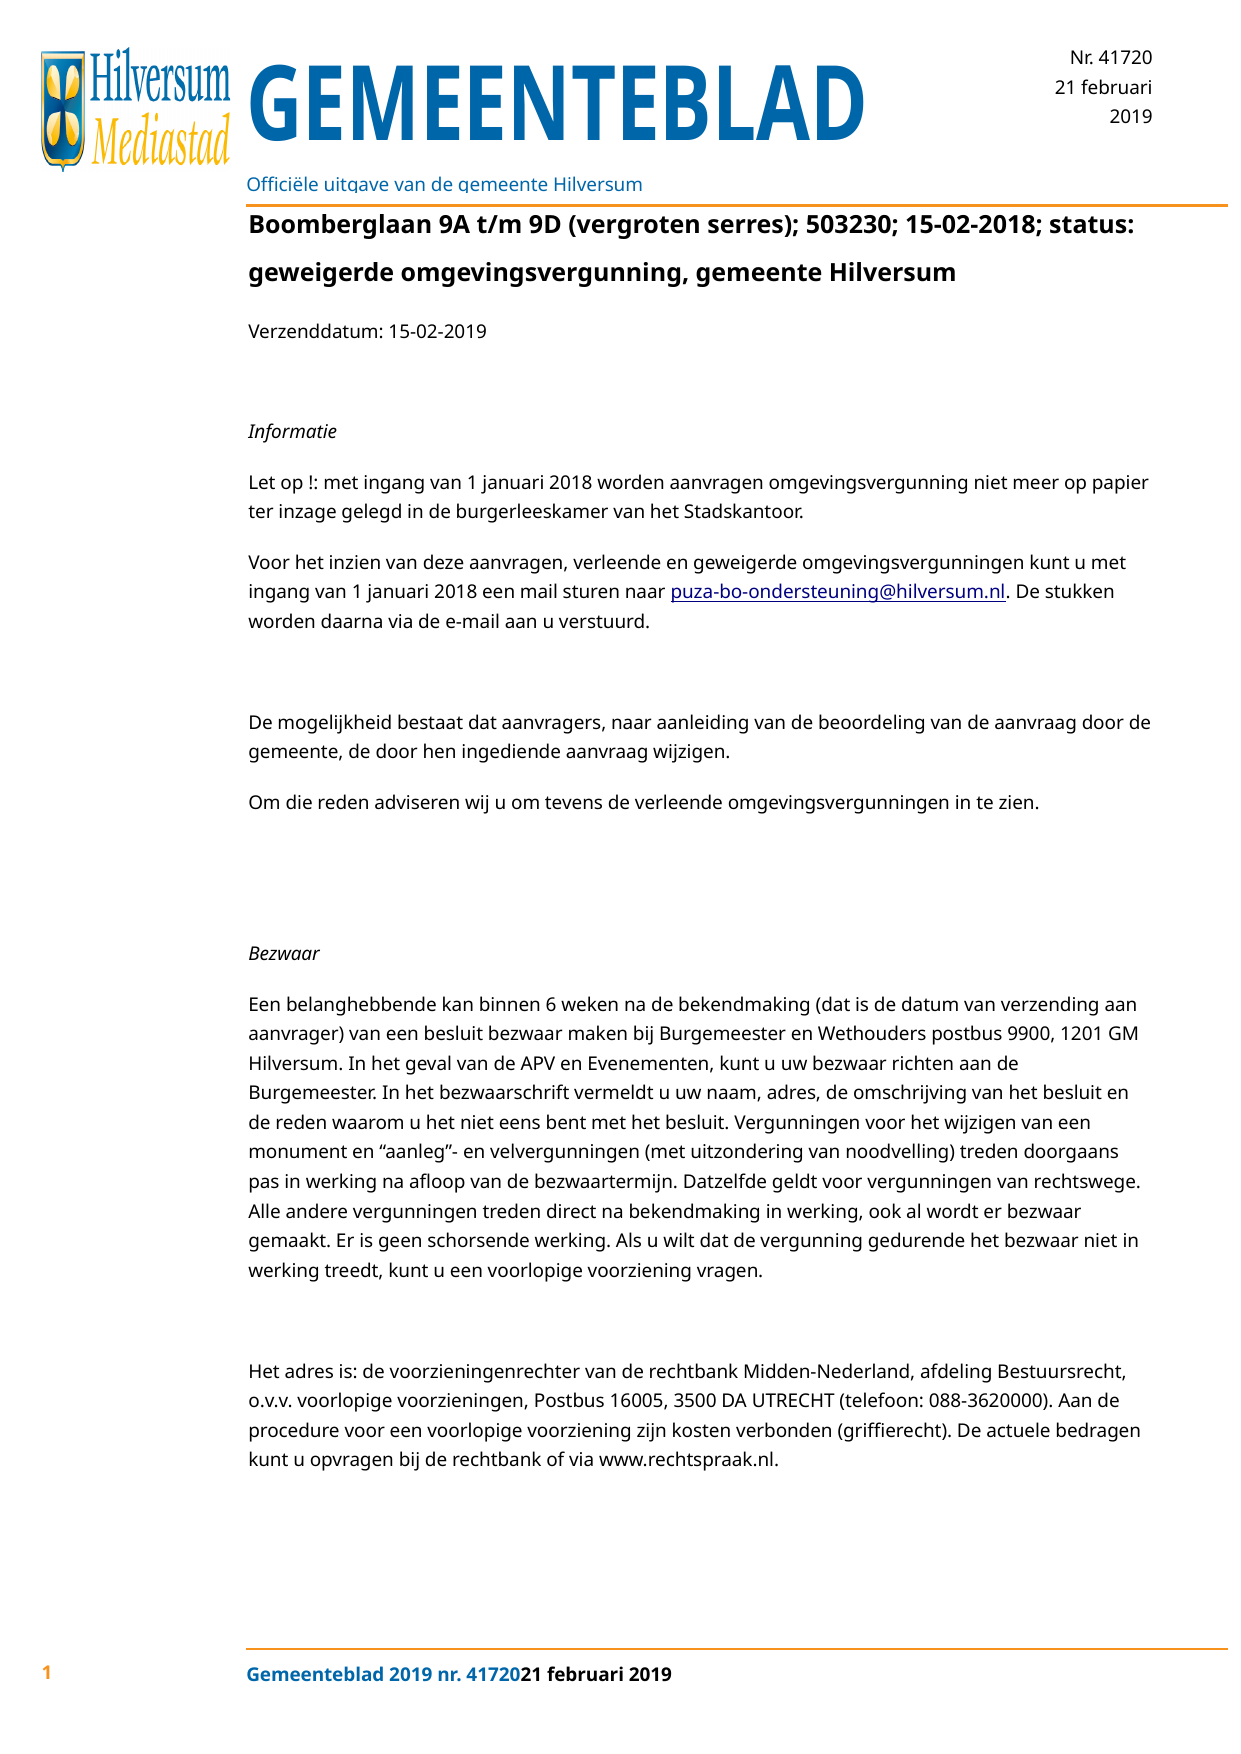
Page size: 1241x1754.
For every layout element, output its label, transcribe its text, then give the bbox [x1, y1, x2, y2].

text Boomberglaan 9A t/m 9D (vergroten serres); 503230; 15-02-2018; status: geweigerde omgevingsvergunning, gemeente Hilversum [248, 207, 1152, 288]
text Voor het inzien van deze aanvragen, verleende en geweigerde omgevingsvergunningen kunt u met ingang van 1 januari 2018 een mail sturen naar puza-bo-ondersteuning@hilversum.nl. De stukken worden daarna via de e-mail aan u verstuurd. [248, 549, 1152, 634]
text Informatie [248, 419, 1152, 444]
text Een belanghebbende kan binnen 6 weken na de bekendmaking (dat is de datum van verzending aan aanvrager) van een besluit bezwaar maken bij Burgemeester en Wethouders postbus 9900, 1201 GM Hilversum. In het geval van de APV en Evenementen, kunt u uw bezwaar richten aan de Burgemeester. In het bezwaarschrift vermeldt u uw naam, adres, de omschrijving van het besluit en de reden waarom u het niet eens bent met het besluit. Vergunningen voor het wijzigen van een monument en “aanleg”- en velvergunningen (met uitzondering van noodvelling) treden doorgaans pas in werking na afloop van de bezwaartermijn. Datzelfde geldt voor vergunningen van rechtswege. Alle andere vergunningen treden direct na bekendmaking in werking, ook al wordt er bezwaar gemaakt. Er is geen schorsende werking. Als u wilt dat de vergunning gedurende het bezwaar niet in werking treedt, kunt u een voorlopige voorziening vragen. [248, 991, 1152, 1283]
text De mogelijkheid bestaat dat aanvragers, naar aanleiding van de beoordeling van de aanvraag door de gemeente, de door hen ingediende aanvraag wijzigen. [248, 709, 1152, 764]
picture [41, 47, 231, 172]
text Verzenddatum: 15-02-2019 [248, 318, 1152, 344]
text Let op !: met ingang van 1 januari 2018 worden aanvragen omgevingsvergunning niet meer op papier ter inzage gelegd in de burgerleeskamer van het Stadskantoor. [248, 469, 1152, 524]
text Bezwaar [248, 940, 1152, 966]
text Om die reden adviseren wij u om tevens de verleende omgevingsvergunningen in te zien. [248, 789, 1152, 815]
text Het adres is: de voorzieningenrechter van de rechtbank Midden-Nederland, afdeling Bestuursrecht, o.v.v. voorlopige voorzieningen, Postbus 16005, 3500 DA UTRECHT (telefoon: 088-3620000). Aan de procedure voor een voorlopige voorziening zijn kosten verbonden (griffierecht). De actuele bedragen kunt u opvragen bij de rechtbank of via www.rechtspraak.nl. [248, 1358, 1152, 1472]
